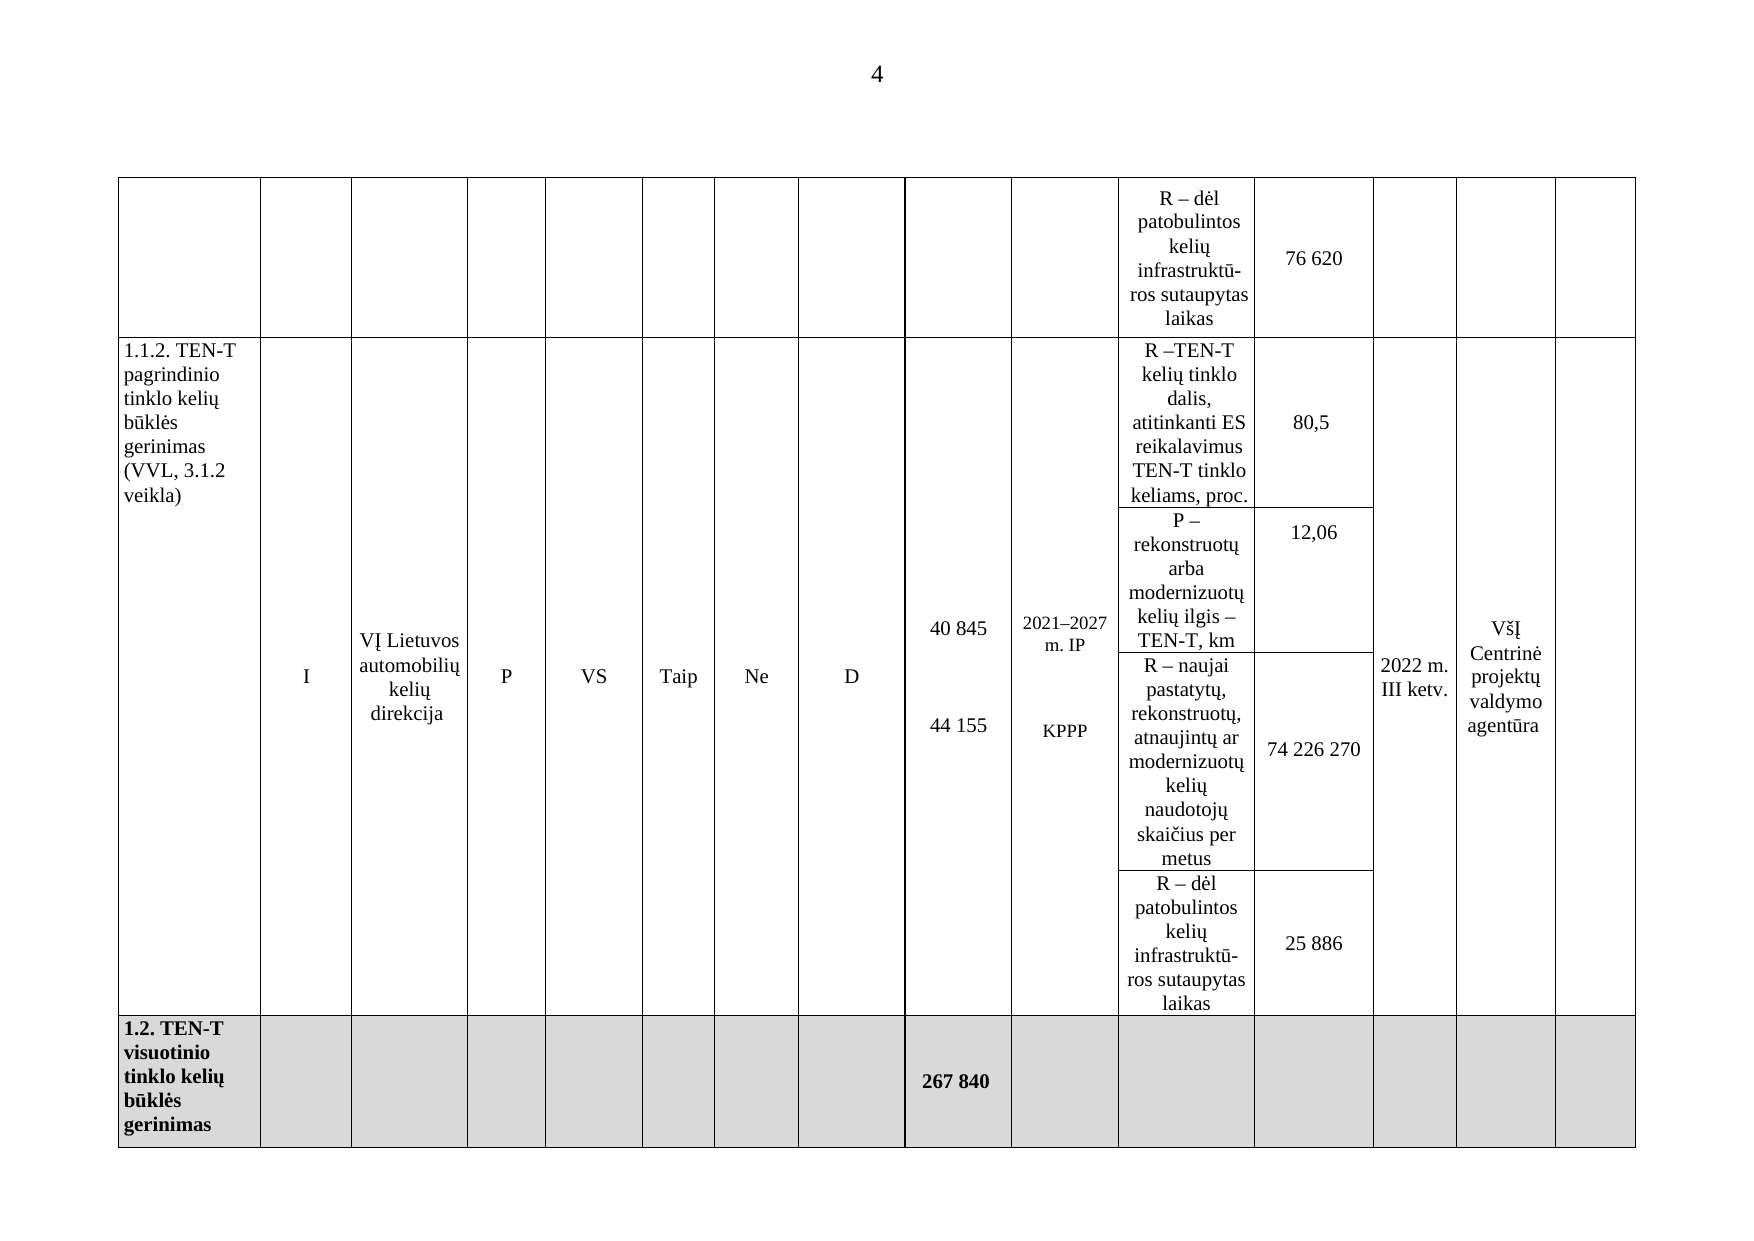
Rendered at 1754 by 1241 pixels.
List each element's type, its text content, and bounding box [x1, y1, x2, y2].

table_cell D [799, 338, 904, 1015]
table_cell 2021–2027 m. IP KPPP [1012, 338, 1118, 1015]
table_cell [906, 178, 1011, 337]
table_cell [1119, 1016, 1254, 1147]
table_cell [1556, 1016, 1635, 1147]
table_cell R – dėl patobulintos kelių infrastruktū-ros sutaupytas laikas [1119, 178, 1254, 337]
table_cell [468, 178, 545, 337]
table_cell [1457, 178, 1555, 337]
table_cell R – naujai pastatytų, rekonstruotų, atnaujintų ar modernizuotų kelių naudotojų skaičius per metus [1119, 653, 1254, 869]
table_cell [1012, 1016, 1118, 1147]
table_cell [352, 1016, 467, 1147]
table_cell [1374, 178, 1456, 337]
table_cell [1556, 338, 1635, 1015]
table_cell [799, 178, 904, 337]
table_cell [1457, 1016, 1555, 1147]
table_cell [546, 1016, 642, 1147]
table_cell - [1556, 178, 1635, 337]
table_cell 1.2. TEN-T visuotinio tinklo kelių būklės gerinimas [119, 1016, 260, 1147]
table_cell [643, 1016, 714, 1147]
table_cell 1.1.2. TEN-T pagrindinio tinklo kelių būklės gerinimas (VVL, 3.1.2 veikla) [119, 338, 260, 1015]
table_cell 76 620 [1255, 178, 1373, 337]
table_cell [643, 178, 714, 337]
table_cell [1374, 1016, 1456, 1147]
table_cell [715, 178, 798, 337]
table_cell I [261, 338, 351, 1015]
table_cell [1012, 178, 1118, 337]
table_cell 74 226 270 [1255, 653, 1373, 869]
table_cell [261, 1016, 351, 1147]
table_cell 2022 m. III ketv. [1374, 338, 1456, 1015]
table_cell 40 845 44 155 [906, 338, 1011, 1015]
table_cell [715, 1016, 798, 1147]
table_cell [352, 178, 467, 337]
table_cell VšĮ Centrinė projektų valdymo agentūra [1457, 338, 1555, 1015]
table_cell 12,06 [1255, 508, 1373, 652]
table_cell R –TEN-T kelių tinklo dalis, atitinkanti ES reikalavimus TEN-T tinklo keliams, proc. [1119, 338, 1254, 507]
table_cell [468, 1016, 545, 1147]
table_cell VS [546, 338, 642, 1015]
table_cell 80,5 [1255, 338, 1373, 507]
table_cell [799, 1016, 904, 1147]
table_cell Taip [643, 338, 714, 1015]
table_cell Ne [715, 338, 798, 1015]
table_cell [1255, 1016, 1373, 1147]
table_cell P [468, 338, 545, 1015]
table_cell P – rekonstruotų arba modernizuotų kelių ilgis – TEN-T, km [1119, 508, 1254, 652]
table_cell [261, 178, 351, 337]
table_cell [546, 178, 642, 337]
table_cell 267 840 [906, 1016, 1011, 1147]
table_cell 25 886 [1255, 871, 1373, 1015]
table_cell VĮ Lietuvos automobilių kelių direkcija [352, 338, 467, 1015]
table_cell [119, 178, 260, 337]
table_cell R – dėl patobulintos kelių infrastruktū-ros sutaupytas laikas [1119, 871, 1254, 1015]
